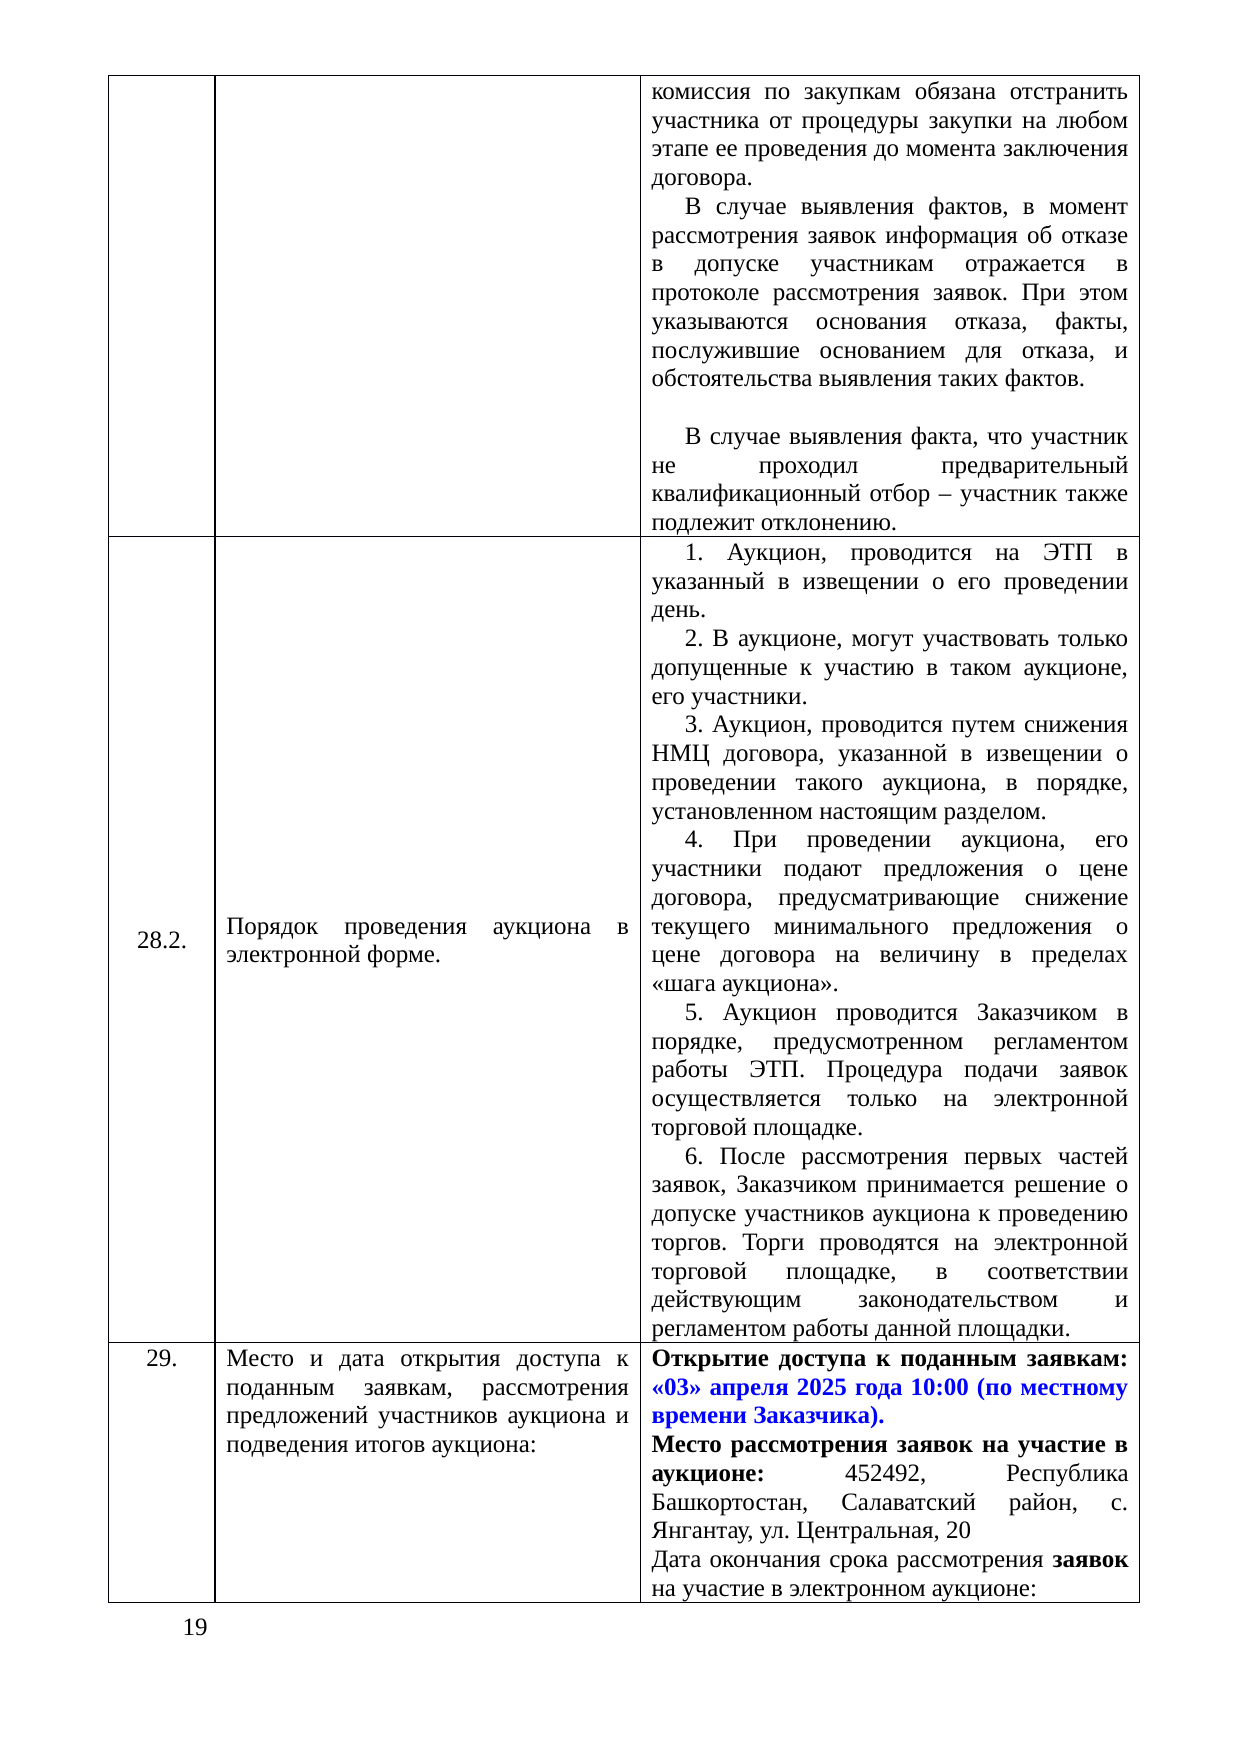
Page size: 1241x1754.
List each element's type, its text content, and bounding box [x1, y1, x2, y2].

table_cell 28.2. [109, 537, 214, 1342]
table_cell Место и дата открытия доступа к поданным заявкам, рассмотрения предложений участников аукциона и подведения итогов аукциона: [216, 1343, 640, 1602]
table_cell Порядок проведения аукциона в электронной форме. [216, 537, 640, 1342]
table_cell 29. [109, 1343, 214, 1602]
table_cell Открытие доступа к поданным заявкам: «03» апреля 2025 года 10:00 (по местному времени Заказчика). Место рассмотрения заявок на участие в аукционе: 452492, Республика Башкортостан, Салаватский район, с. Янгантау, ул. Центральная, 20 Дата окончания срока рассмотрения заявок на участие в электронном аукционе: [641, 1343, 1139, 1602]
table_cell [109, 76, 214, 536]
table_cell 1. Аукцион, проводится на ЭТП в указанный в извещении о его проведении день. 2. В аукционе, могут участвовать только допущенные к участию в таком аукционе, его участники. 3. Аукцион, проводится путем снижения НМЦ договора, указанной в извещении о проведении такого аукциона, в порядке, установленном настоящим разделом. 4. При проведении аукциона, его участники подают предложения о цене договора, предусматривающие снижение текущего минимального предложения о цене договора на величину в пределах «шага аукциона». 5. Аукцион проводится Заказчиком в порядке, предусмотренном регламентом работы ЭТП. Процедура подачи заявок осуществляется только на электронной торговой площадке. 6. После рассмотрения первых частей заявок, Заказчиком принимается решение о допуске участников аукциона к проведению торгов. Торги проводятся на электронной торговой площадке, в соответствии действующим законодательством и регламентом работы данной площадки. [641, 537, 1139, 1342]
table_cell комиссия по закупкам обязана отстранить участника от процедуры закупки на любом этапе ее проведения до момента заключения договора. В случае выявления фактов, в момент рассмотрения заявок информация об отказе в допуске участникам отражается в протоколе рассмотрения заявок. При этом указываются основания отказа, факты, послужившие основанием для отказа, и обстоятельства выявления таких фактов. В случае выявления факта, что участник не проходил предварительный квалификационный отбор – участник также подлежит отклонению. [641, 76, 1139, 536]
table_cell [216, 76, 640, 536]
